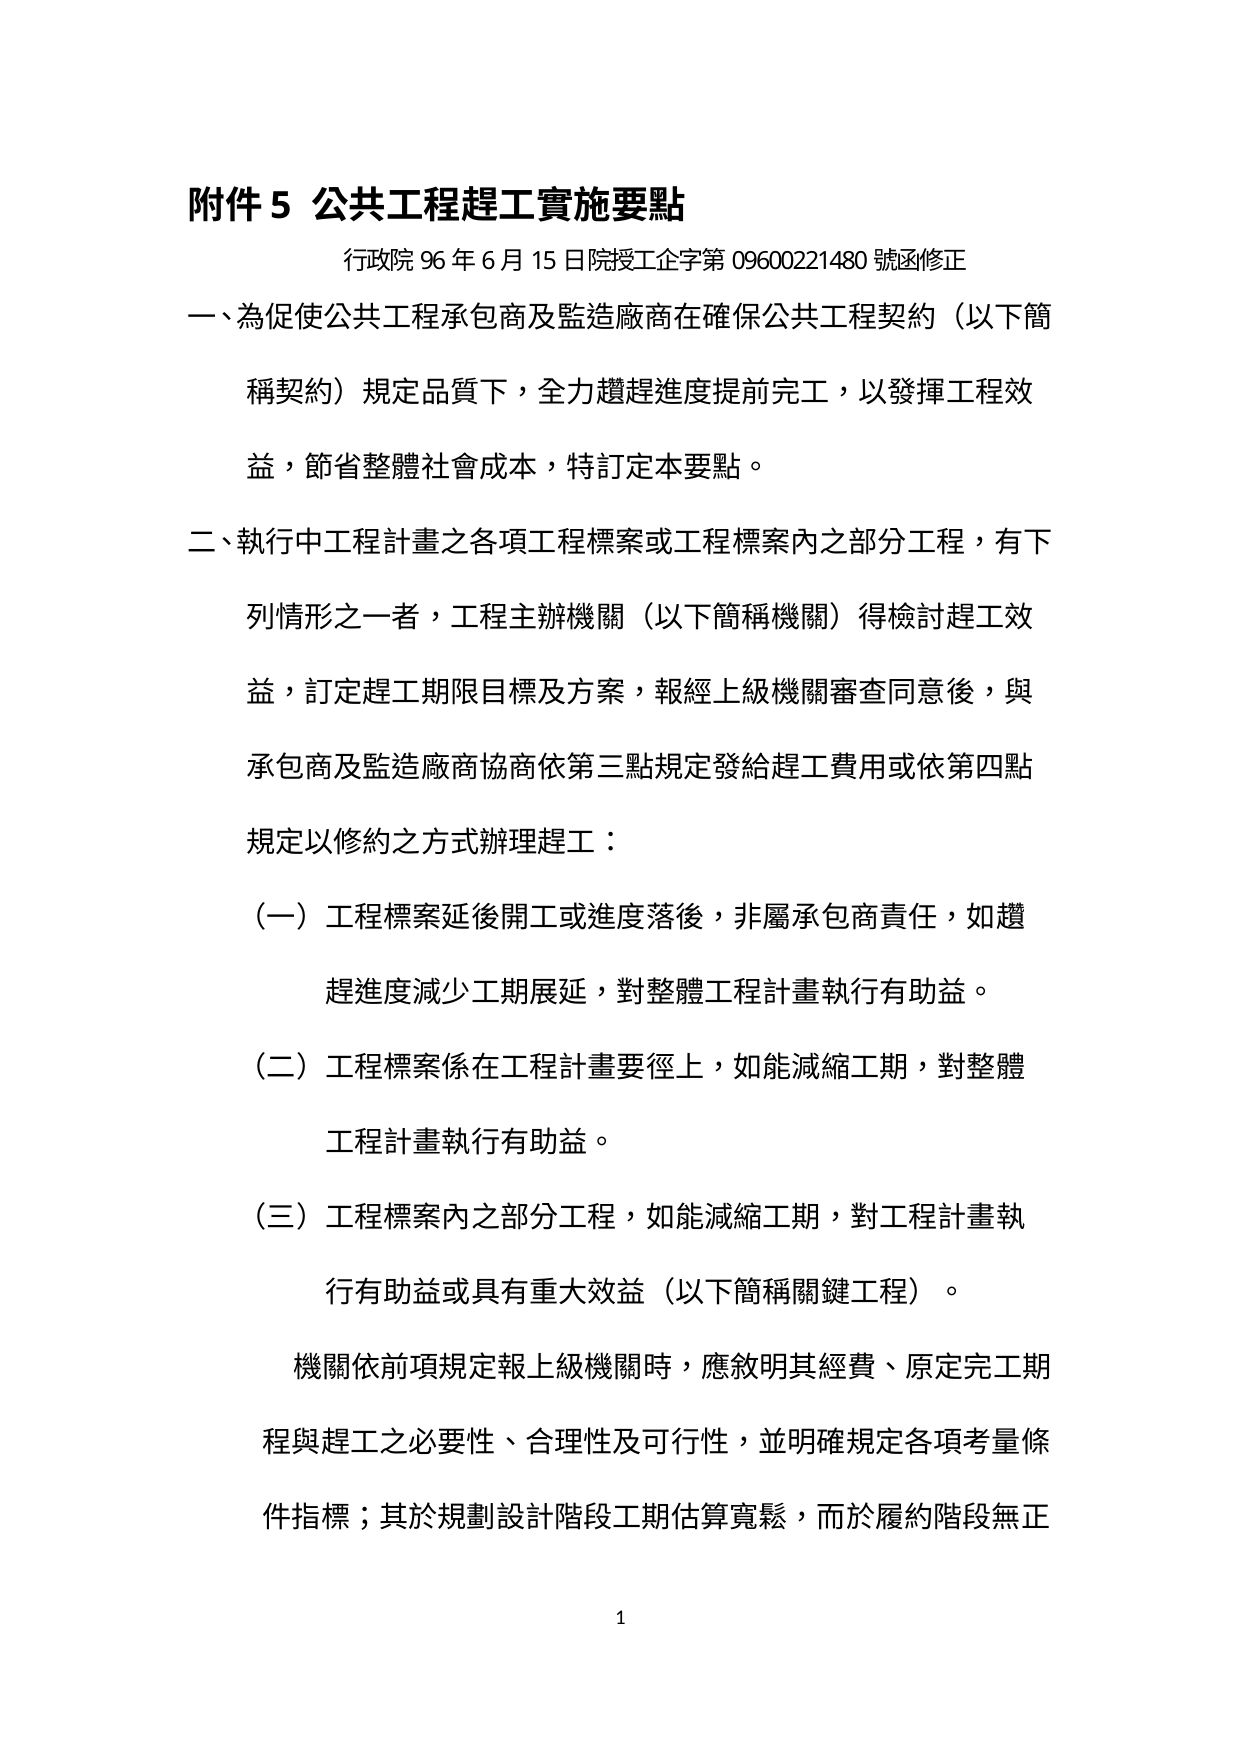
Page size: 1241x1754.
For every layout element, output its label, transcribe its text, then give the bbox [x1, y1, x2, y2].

text 附件5 公共工程趕工實施要點 [187, 164, 1053, 239]
text （三）工程標案內之部分工程，如能減縮工期，對工程計畫執行有助益或具有重大效益（以下簡稱關鍵工程）。 [237, 1177, 1053, 1327]
text （二）工程標案係在工程計畫要徑上，如能減縮工期，對整體工程計畫執行有助益。 [237, 1027, 1053, 1177]
text 一、為促使公共工程承包商及監造廠商在確保公共工程契約（以下簡稱契約）規定品質下，全力趲趕進度提前完工，以發揮工程效益，節省整體社會成本，特訂定本要點。 [187, 277, 1053, 502]
text 二、執行中工程計畫之各項工程標案或工程標案內之部分工程，有下列情形之一者，工程主辦機關（以下簡稱機關）得檢討趕工效益，訂定趕工期限目標及方案，報經上級機關審查同意後，與承包商及監造廠商協商依第三點規定發給趕工費用或依第四點規定以修約之方式辦理趕工： [187, 502, 1053, 877]
text 機關依前項規定報上級機關時，應敘明其經費、原定完工期程與趕工之必要性、合理性及可行性，並明確規定各項考量條件指標；其於規劃設計階段工期估算寬鬆，而於履約階段無正 [262, 1327, 1053, 1552]
text （一）工程標案延後開工或進度落後，非屬承包商責任，如趲趕進度減少工期展延，對整體工程計畫執行有助益。 [237, 877, 1053, 1027]
text 行政院96年6月15日院授工企字第09600221480號函修正 [187, 239, 1053, 277]
